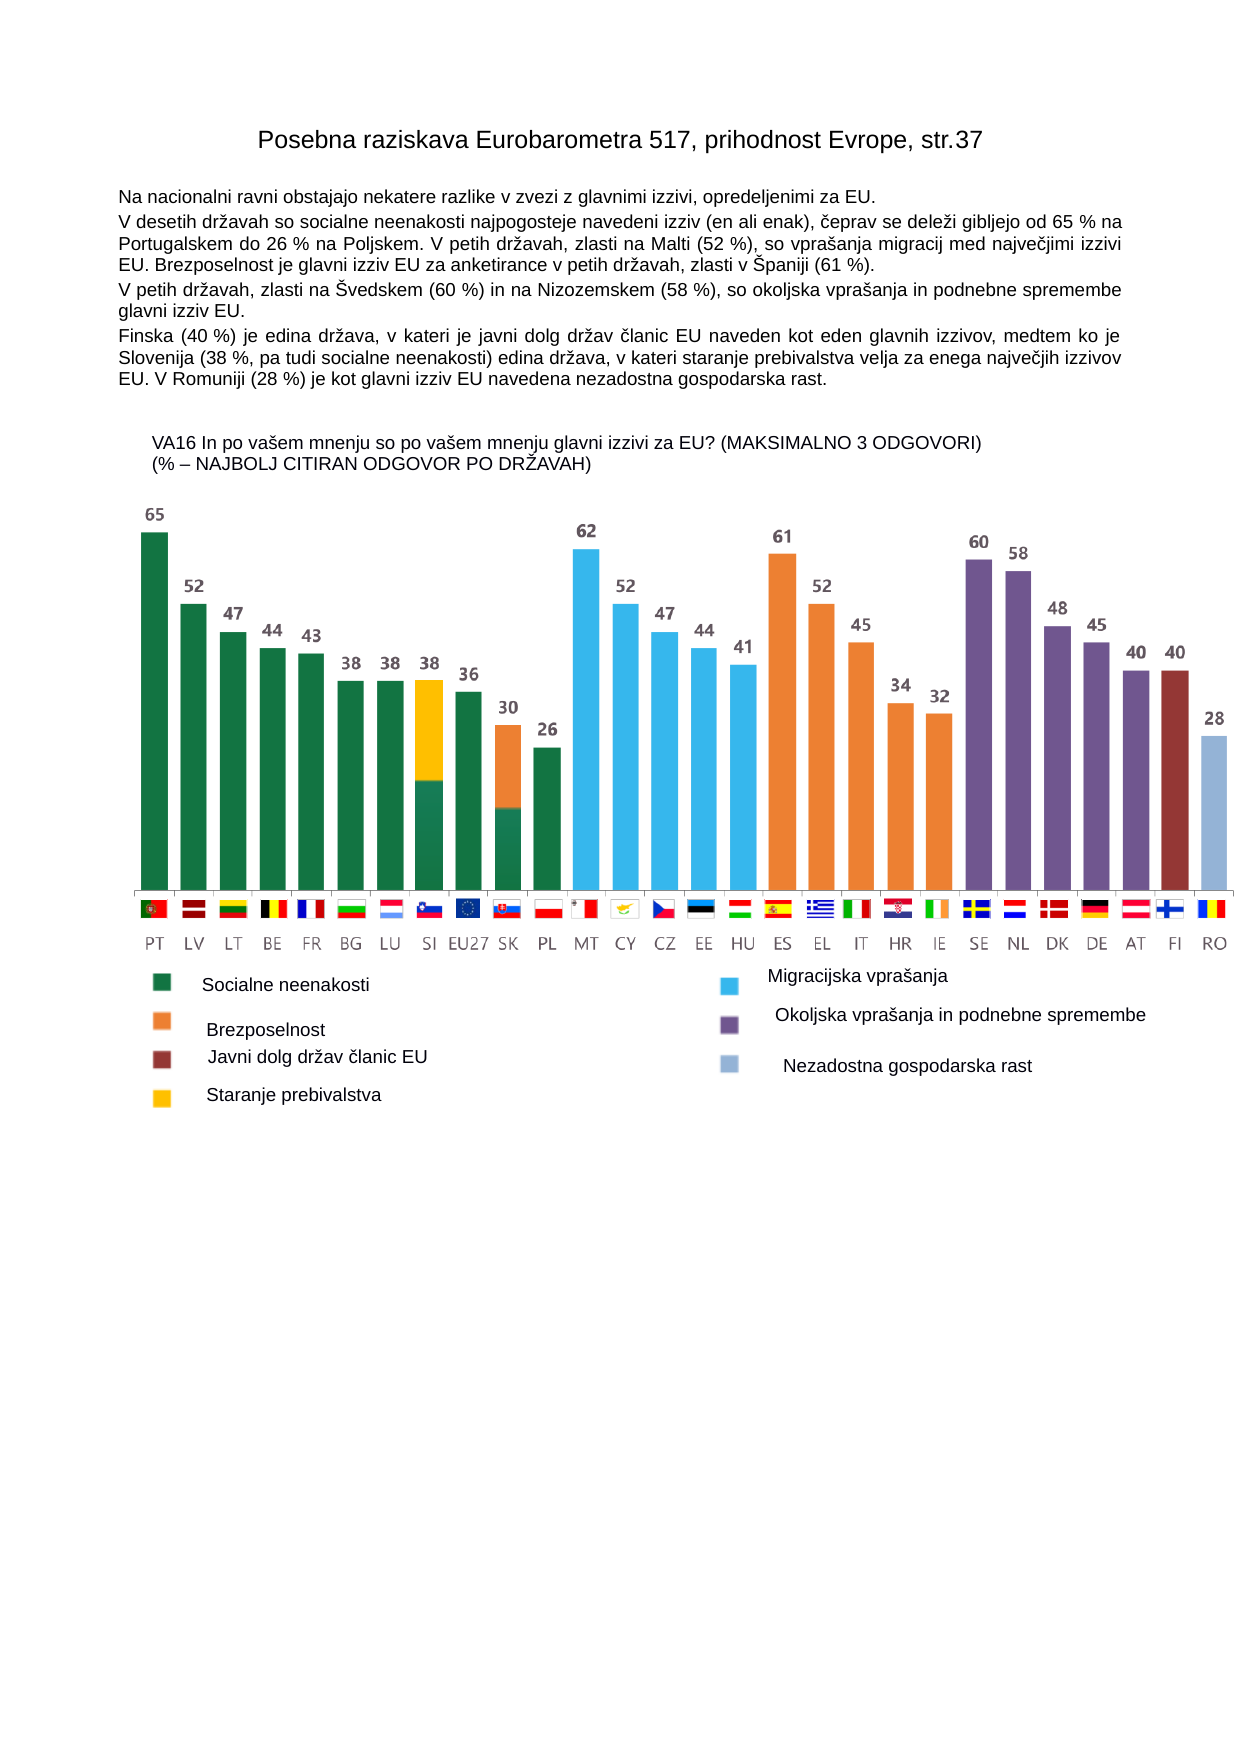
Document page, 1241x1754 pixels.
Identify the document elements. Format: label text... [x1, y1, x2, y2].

picture [118, 475, 1241, 952]
picture [142, 958, 176, 1119]
text Finska (40 %) je edina država, v kateri je javni dolg držav članic EU naveden kot eden glavnih izzivov, medtem ko je Slovenija (38 %, pa tudi socialne neenakosti) edina država, v kateri staranje prebivalstva velja za enega največjih izzivov EU. V Romuniji (28 %) je kot glavni izziv EU navedena nezadostna gospodarska rast. [118, 325, 1122, 390]
text V petih državah, zlasti na Švedskem (60 %) in na Nizozemskem (58 %), so okoljska vprašanja in podnebne spremembe glavni izziv EU. [118, 279, 1122, 322]
picture [708, 967, 744, 1079]
text V desetih državah so socialne neenakosti najpogosteje navedeni izziv (en ali enak), čeprav se deleži gibljejo od 65 % na Portugalskem do 26 % na Poljskem. V petih državah, zlasti na Malti (52 %), so vprašanja migracij med največjimi izzivi EU. Brezposelnost je glavni izziv EU za anketirance v petih državah, zlasti v Španiji (61 %). [118, 211, 1122, 276]
text Na nacionalni ravni obstajajo nekatere razlike v zvezi z glavnimi izzivi, opredeljenimi za EU. [118, 186, 1122, 208]
